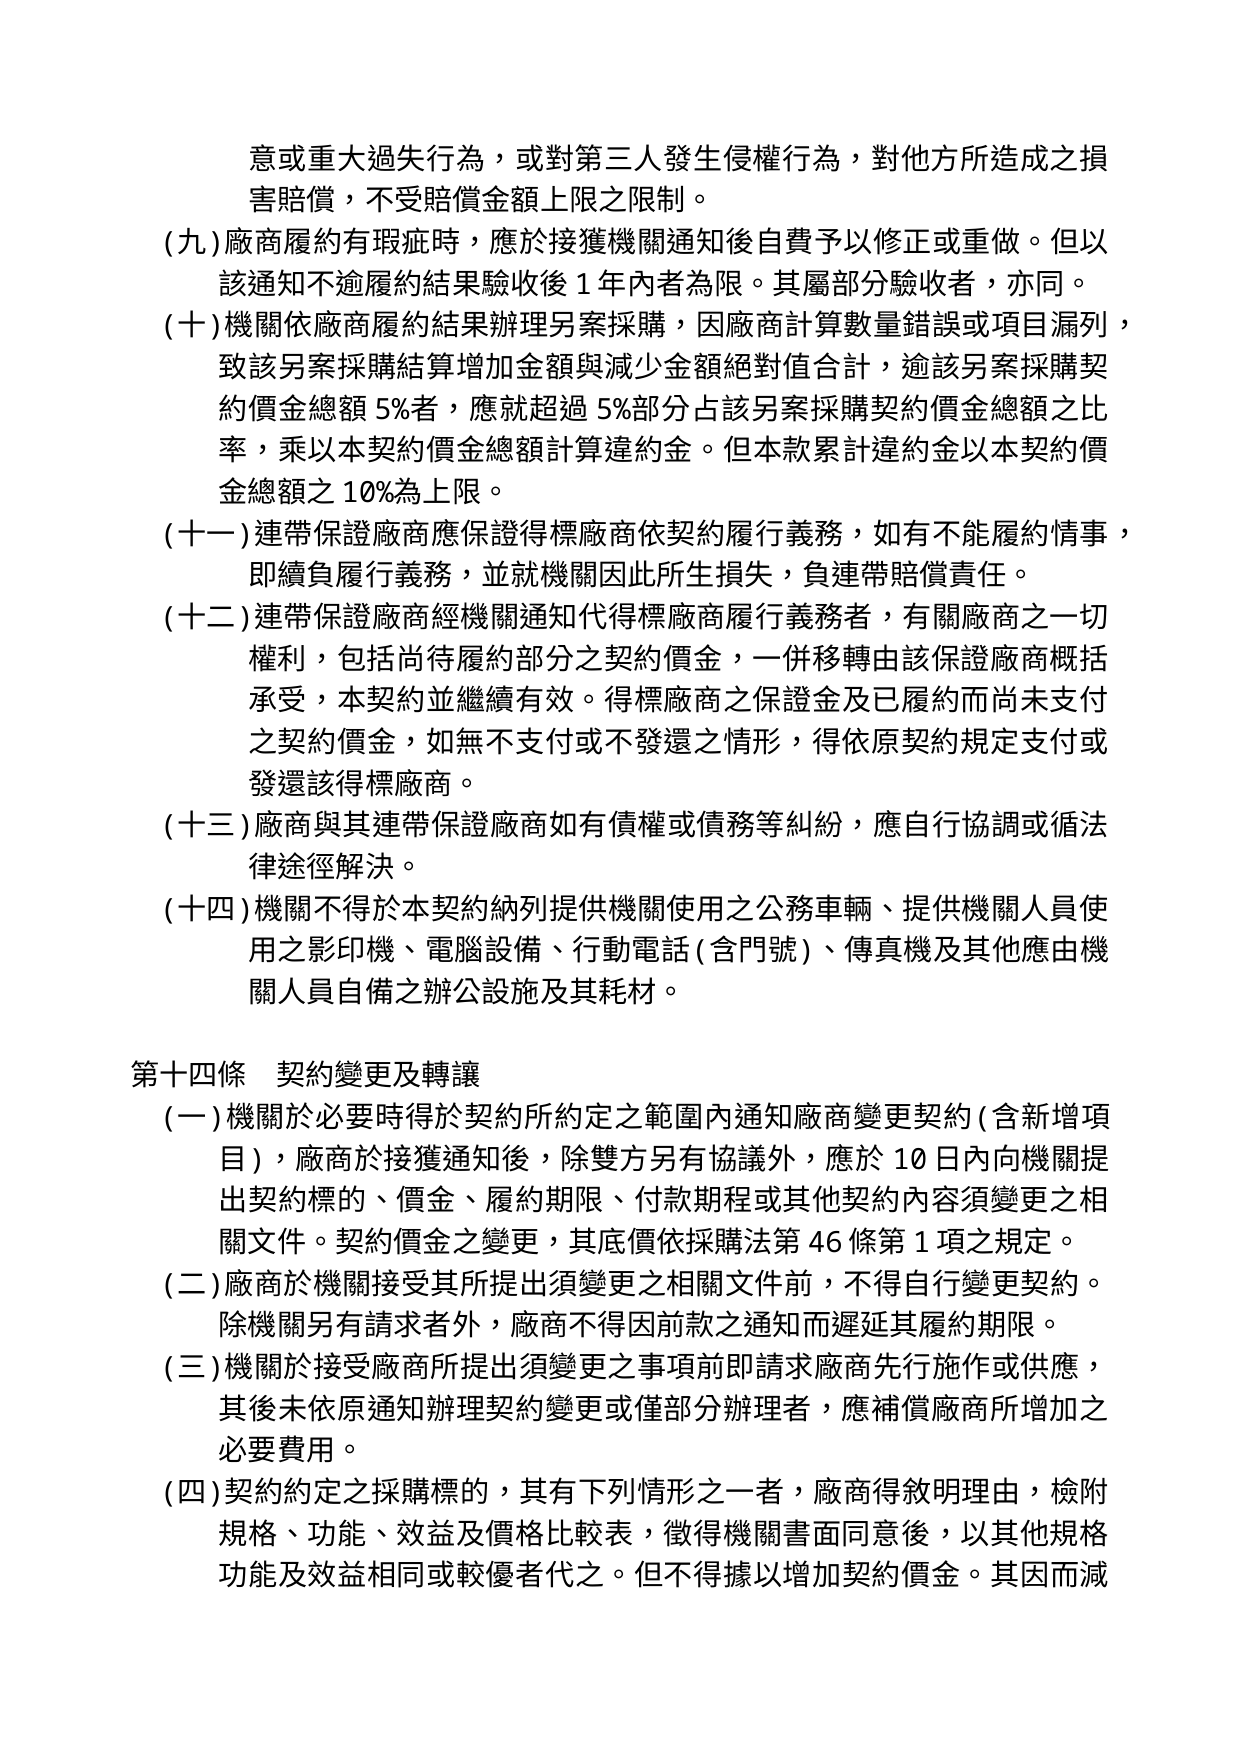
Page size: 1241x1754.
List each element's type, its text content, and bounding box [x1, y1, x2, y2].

text (十)機關依廠商履約結果辦理另案採購，因廠商計算數量錯誤或項目漏列，致該另案採購結算增加金額與減少金額絕對值合計，逾該另案採購契約價金總額5%者，應就超過5%部分占該另案採購契約價金總額之比率，乘以本契約價金總額計算違約金。但本款累計違約金以本契約價金總額之10%為上限。 [159, 302, 1110, 511]
text (十二)連帶保證廠商經機關通知代得標廠商履行義務者，有關廠商之一切權利，包括尚待履約部分之契約價金，一併移轉由該保證廠商概括承受，本契約並繼續有效。得標廠商之保證金及已履約而尚未支付之契約價金，如無不支付或不發還之情形，得依原契約規定支付或發還該得標廠商。 [159, 594, 1110, 802]
text 意或重大過失行為，或對第三人發生侵權行為，對他方所造成之損害賠償，不受賠償金額上限之限制。 [218, 136, 1110, 219]
text (四)契約約定之採購標的，其有下列情形之一者，廠商得敘明理由，檢附規格、功能、效益及價格比較表，徵得機關書面同意後，以其他規格、功能及效益相同或較優者代之。但不得據以增加契約價金。其因而減省廠商履約費用者，應自契約價金中扣除。 [159, 1469, 1110, 1594]
text 第十四條 契約變更及轉讓 [130, 1052, 1110, 1094]
text (九)廠商履約有瑕疵時，應於接獲機關通知後自費予以修正或重做。但以該通知不逾履約結果驗收後1年內者為限。其屬部分驗收者，亦同。 [159, 219, 1110, 302]
text (十一)連帶保證廠商應保證得標廠商依契約履行義務，如有不能履約情事，即續負履行義務，並就機關因此所生損失，負連帶賠償責任。 [159, 511, 1110, 594]
text (十四)機關不得於本契約納列提供機關使用之公務車輛、提供機關人員使用之影印機、電腦設備、行動電話(含門號)、傳真機及其他應由機關人員自備之辦公設施及其耗材。 [159, 886, 1110, 1011]
text (十三)廠商與其連帶保證廠商如有債權或債務等糾紛，應自行協調或循法律途徑解決。 [159, 802, 1110, 886]
text (二)廠商於機關接受其所提出須變更之相關文件前，不得自行變更契約。除機關另有請求者外，廠商不得因前款之通知而遲延其履約期限。 [159, 1261, 1110, 1344]
text (三)機關於接受廠商所提出須變更之事項前即請求廠商先行施作或供應，其後未依原通知辦理契約變更或僅部分辦理者，應補償廠商所增加之必要費用。 [159, 1344, 1110, 1469]
text (一)機關於必要時得於契約所約定之範圍內通知廠商變更契約(含新增項目)，廠商於接獲通知後，除雙方另有協議外，應於10日內向機關提出契約標的、價金、履約期限、付款期程或其他契約內容須變更之相關文件。契約價金之變更，其底價依採購法第46條第1項之規定。 [159, 1094, 1110, 1261]
